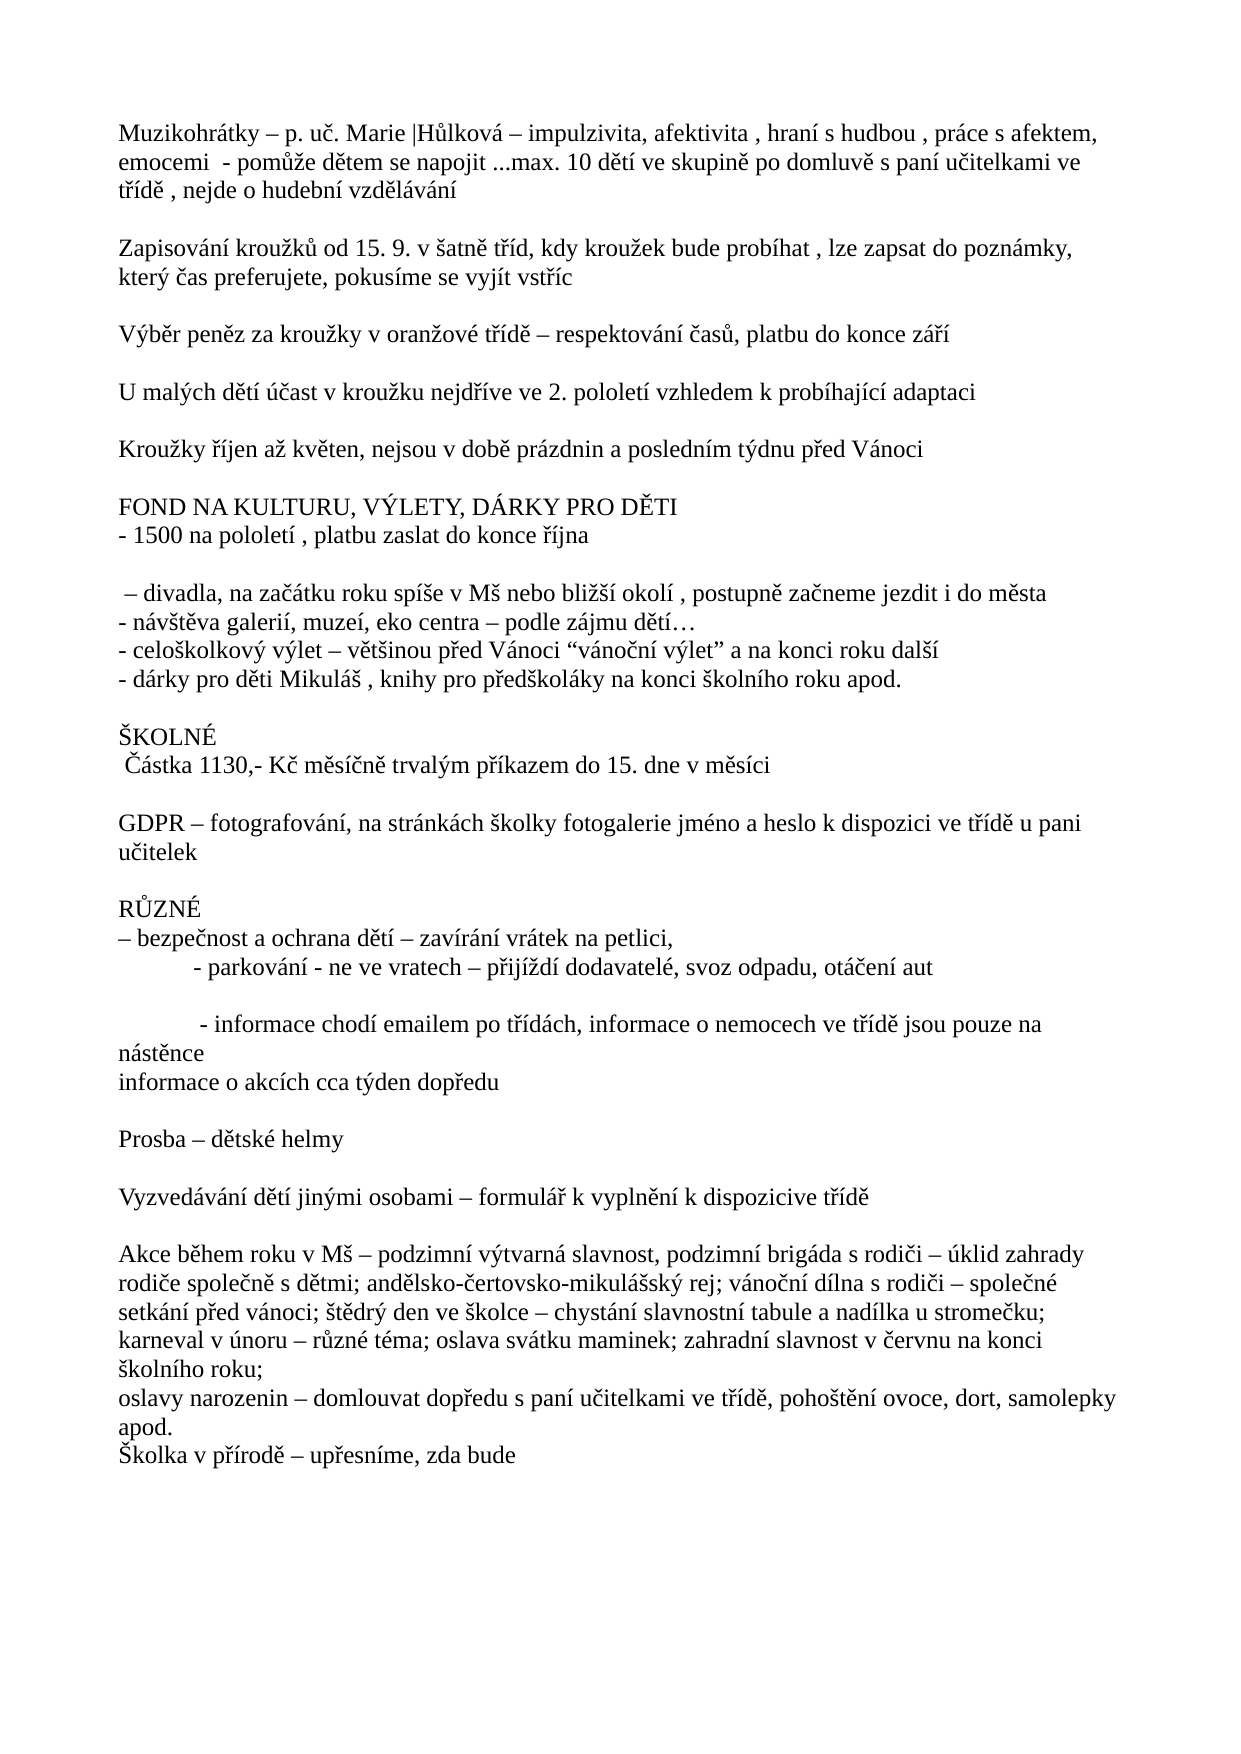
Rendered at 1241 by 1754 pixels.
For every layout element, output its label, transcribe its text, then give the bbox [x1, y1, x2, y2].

text Akce během roku v Mš – podzimní výtvarná slavnost, podzimní brigáda s rodiči – úklid zahrady rodiče společně s dětmi; andělsko-čertovsko-mikulášský rej; vánoční dílna s rodiči – společné setkání před vánoci; štědrý den ve školce – chystání slavnostní tabule a nadílka u stromečku; karneval v únoru – různé téma; oslava svátku maminek; zahradní slavnost v červnu na konci školního roku; [118, 1239, 1122, 1383]
text U malých dětí účast v kroužku nejdříve ve 2. pololetí vzhledem k probíhající adaptaci [118, 377, 1122, 406]
text – bezpečnost a ochrana dětí – zavírání vrátek na petlici, [118, 923, 1122, 952]
text Kroužky říjen až květen, nejsou v době prázdnin a posledním týdnu před Vánoci [118, 434, 1122, 463]
text Prosba – dětské helmy [118, 1124, 1122, 1153]
text – divadla, na začátku roku spíše v Mš nebo bližší okolí , postupně začneme jezdit i do města [118, 578, 1122, 607]
text - celoškolkový výlet – většinou před Vánoci “vánoční výlet” a na konci roku další [118, 636, 1122, 664]
text informace o akcích cca týden dopředu [118, 1067, 1122, 1096]
text Muzikohrátky – p. uč. Marie |Hůlková – impulzivita, afektivita , hraní s hudbou , práce s afektem, emocemi - pomůže dětem se napojit ...max. 10 dětí ve skupině po domluvě s paní učitelkami ve třídě , nejde o hudební vzdělávání [118, 118, 1122, 204]
text FOND NA KULTURU, VÝLETY, DÁRKY PRO DĚTI [118, 492, 1122, 521]
text - parkování - ne ve vratech – přijíždí dodavatelé, svoz odpadu, otáčení aut [118, 952, 1122, 981]
text Zapisování kroužků od 15. 9. v šatně tříd, kdy kroužek bude probíhat , lze zapsat do poznámky, který čas preferujete, pokusíme se vyjít vstříc [118, 233, 1122, 291]
text - informace chodí emailem po třídách, informace o nemocech ve třídě jsou pouze na nástěnce [118, 1009, 1122, 1067]
text ŠKOLNÉ [118, 722, 1122, 751]
text - 1500 na pololetí , platbu zaslat do konce října [118, 521, 1122, 549]
text - návštěva galerií, muzeí, eko centra – podle zájmu dětí… [118, 607, 1122, 636]
text Školka v přírodě – upřesníme, zda bude [118, 1441, 1122, 1469]
text Částka 1130,- Kč měsíčně trvalým příkazem do 15. dne v měsíci [118, 751, 1122, 779]
text Výběr peněz za kroužky v oranžové třídě – respektování časů, platbu do konce září [118, 319, 1122, 348]
text oslavy narozenin – domlouvat dopředu s paní učitelkami ve třídě, pohoštění ovoce, dort, samolepky apod. [118, 1383, 1122, 1441]
text - dárky pro děti Mikuláš , knihy pro předškoláky na konci školního roku apod. [118, 664, 1122, 693]
text Vyzvedávání dětí jinými osobami – formulář k vyplnění k dispozicive třídě [118, 1182, 1122, 1211]
text RŮZNÉ [118, 894, 1122, 923]
text GDPR – fotografování, na stránkách školky fotogalerie jméno a heslo k dispozici ve třídě u pani učitelek [118, 808, 1122, 866]
